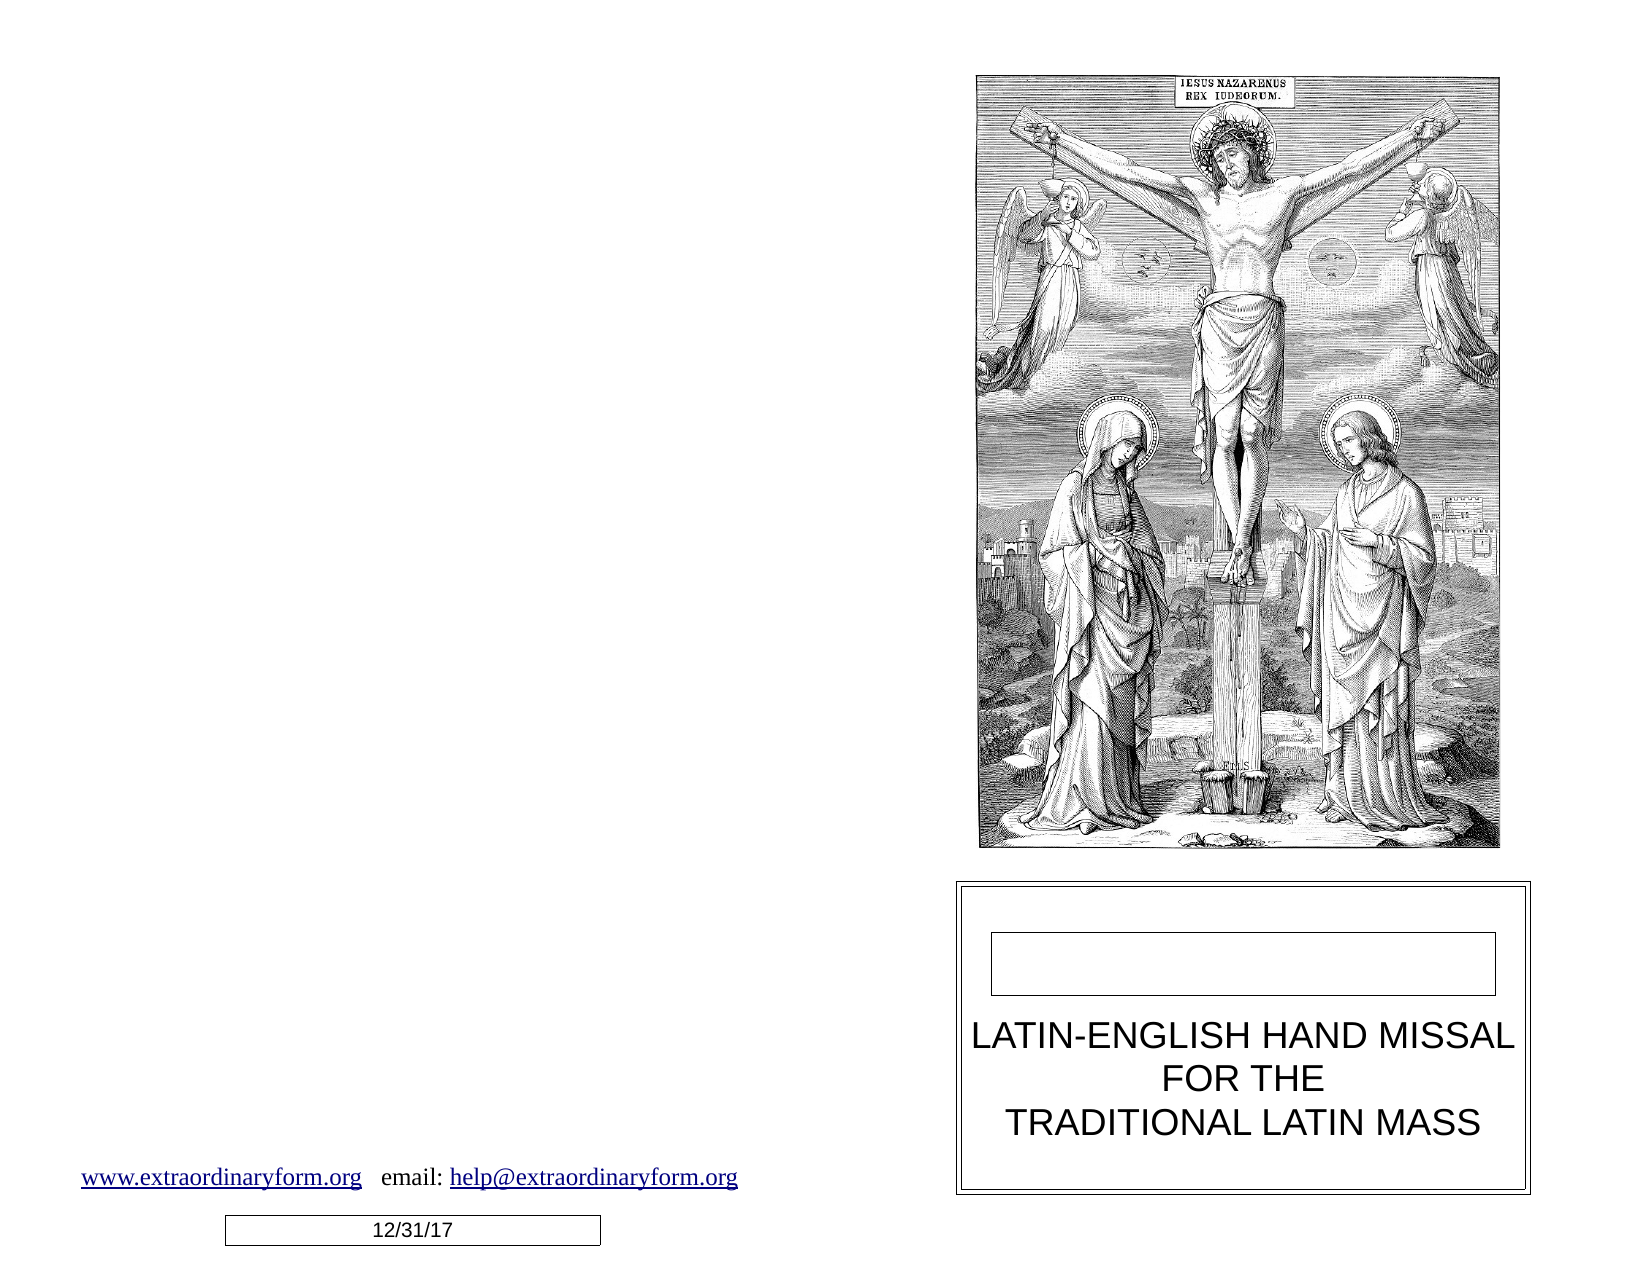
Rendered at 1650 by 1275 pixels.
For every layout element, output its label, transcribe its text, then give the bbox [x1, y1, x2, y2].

text FOR THE [964, 1057, 1522, 1100]
picture [975, 75, 1500, 849]
text www.extraordinaryform.org email: help@extraordinaryform.org [75, 1162, 750, 1191]
text LATIN-ENGLISH HAND MISSAL [964, 1013, 1522, 1057]
text TRADITIONAL LATIN MASS [964, 1100, 1522, 1143]
text 12/31/17 [228, 1218, 597, 1242]
